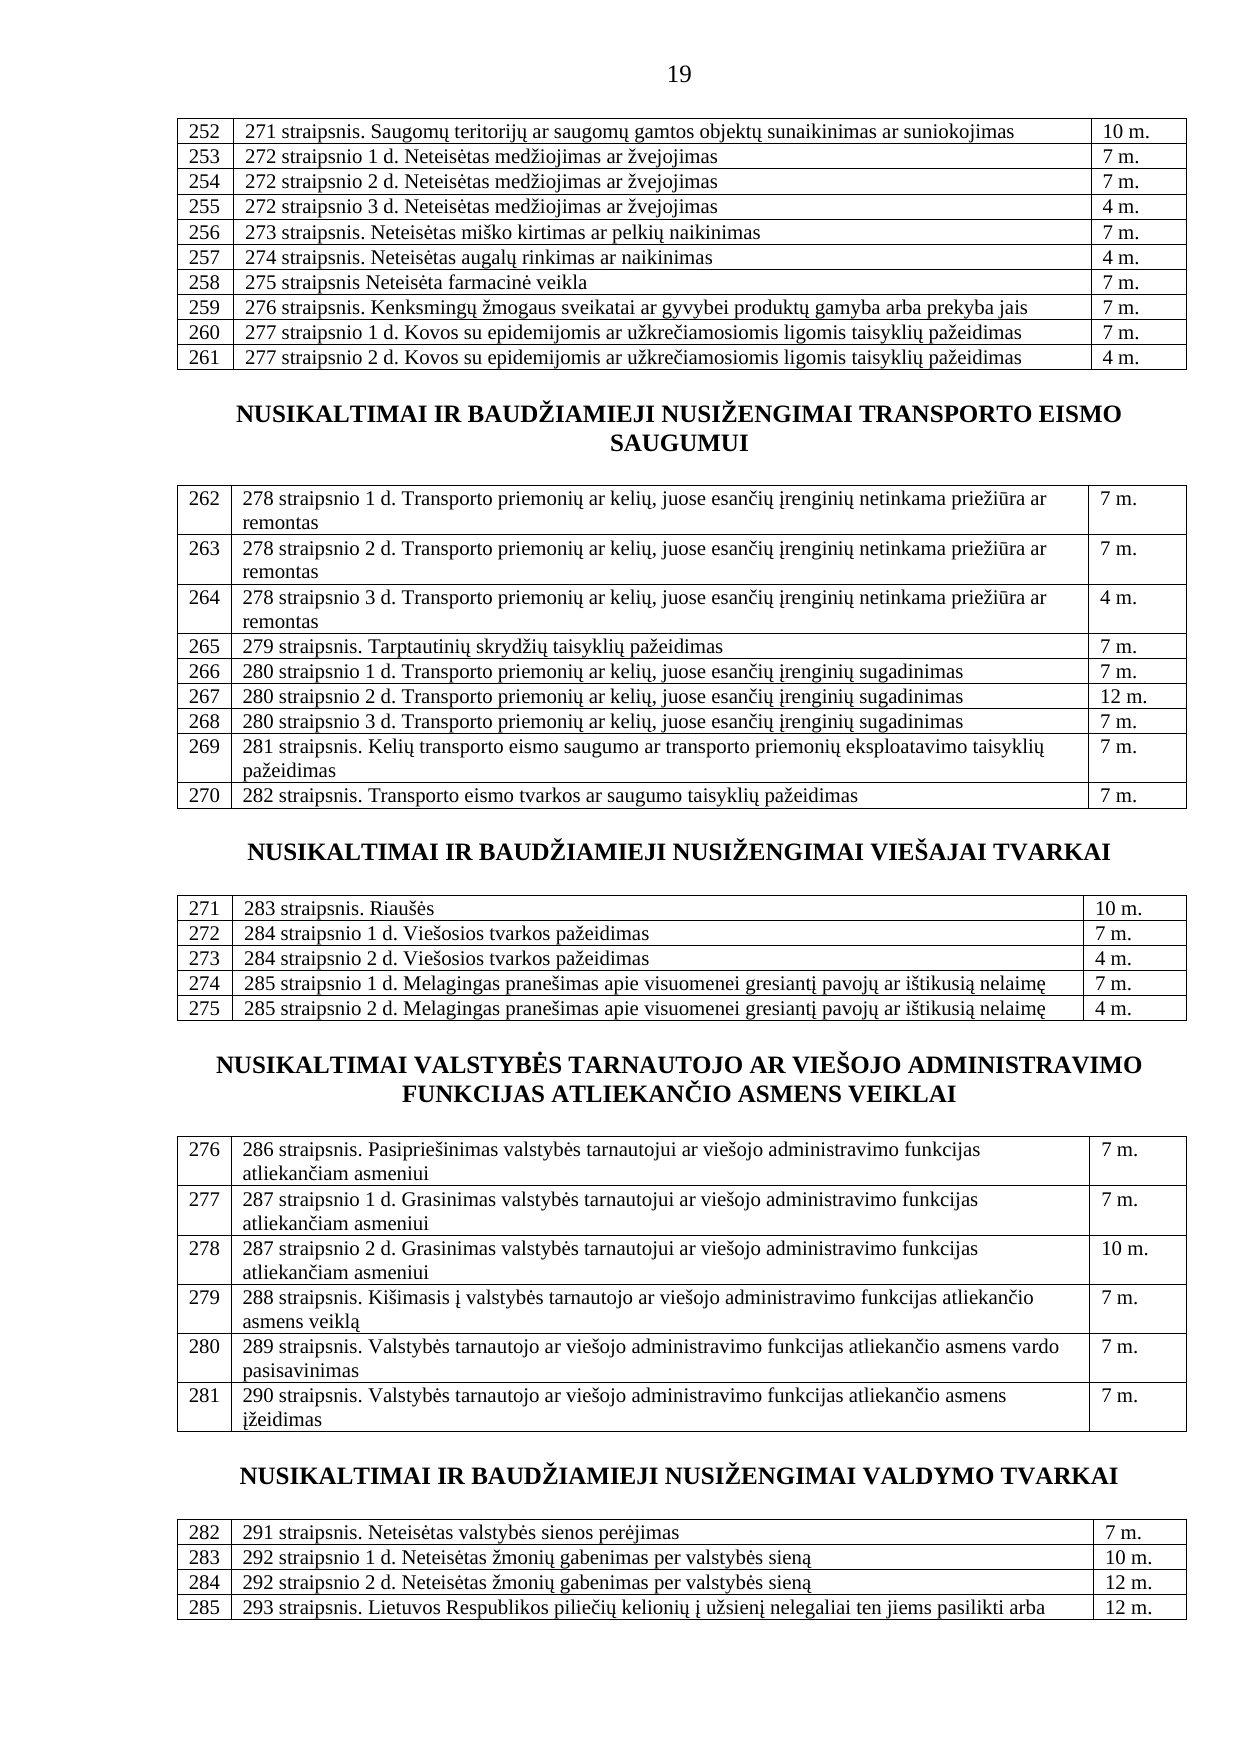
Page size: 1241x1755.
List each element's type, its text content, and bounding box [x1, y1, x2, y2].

table_cell 7 m. [1090, 1186, 1186, 1234]
table_header 7 m. [1094, 1520, 1186, 1544]
table_cell 280 [178, 1334, 231, 1382]
table_cell 10 m. [1094, 1545, 1186, 1569]
table_cell 293 straipsnis. Lietuvos Respublikos piliečių kelionių į užsienį nelegaliai ten jiems pasilikti arba [232, 1595, 1093, 1619]
table_cell 287 straipsnio 1 d. Grasinimas valstybės tarnautojui ar viešojo administravimo funkcijas atliekančiam asmeniui [232, 1186, 1089, 1234]
text NUSIKALTIMAI IR BAUDŽIAMIEJI NUSIŽENGIMAI VIEŠAJAI TVARKAI [177, 837, 1181, 866]
table_cell 255 [178, 195, 233, 218]
table_cell 280 straipsnio 1 d. Transporto priemonių ar kelių, juose esančių įrenginių sugadinimas [232, 659, 1088, 683]
table_header 283 straipsnis. Riaušės [233, 896, 1083, 920]
table_cell 268 [178, 709, 231, 733]
table_cell 277 straipsnio 1 d. Kovos su epidemijomis ar užkrečiamosiomis ligomis taisyklių pažeidimas [234, 320, 1091, 344]
table_cell 12 m. [1094, 1570, 1186, 1594]
table_cell 279 straipsnis. Tarptautinių skrydžių taisyklių pažeidimas [232, 634, 1088, 658]
table_cell 257 [178, 245, 233, 269]
table_cell 7 m. [1090, 1334, 1186, 1382]
table_header 10 m. [1084, 896, 1186, 920]
table_cell 280 straipsnio 2 d. Transporto priemonių ar kelių, juose esančių įrenginių sugadinimas [232, 684, 1088, 708]
table_cell 7 m. [1090, 1285, 1186, 1333]
table_cell 4 m. [1084, 996, 1186, 1020]
table_cell 263 [178, 535, 231, 583]
table_cell 10 m. [1092, 119, 1186, 143]
table_cell 279 [178, 1285, 231, 1333]
table_cell 277 [178, 1186, 231, 1234]
table_cell 7 m. [1089, 535, 1186, 583]
table_cell 285 [178, 1595, 231, 1619]
table_cell 7 m. [1089, 634, 1186, 658]
table_cell 278 straipsnio 2 d. Transporto priemonių ar kelių, juose esančių įrenginių netinkama priežiūra ar remontas [232, 535, 1088, 583]
table_header 7 m. [1090, 1137, 1186, 1185]
table_header 291 straipsnis. Neteisėtas valstybės sienos perėjimas [232, 1520, 1093, 1544]
table_cell 284 straipsnio 1 d. Viešosios tvarkos pažeidimas [233, 921, 1083, 945]
table_cell 264 [178, 585, 231, 633]
table_cell 287 straipsnio 2 d. Grasinimas valstybės tarnautojui ar viešojo administravimo funkcijas atliekančiam asmeniui [232, 1236, 1089, 1284]
table_cell 12 m. [1094, 1595, 1186, 1619]
text NUSIKALTIMAI IR BAUDŽIAMIEJI NUSIŽENGIMAI VALDYMO TVARKAI [177, 1461, 1181, 1490]
table_cell 7 m. [1092, 270, 1186, 294]
table_cell 288 straipsnis. Kišimasis į valstybės tarnautojo ar viešojo administravimo funkcijas atliekančio asmens veiklą [232, 1285, 1089, 1333]
table_cell 10 m. [1090, 1236, 1186, 1284]
table_cell 7 m. [1089, 709, 1186, 733]
table_cell 266 [178, 659, 231, 683]
table_cell 274 straipsnis. Neteisėtas augalų rinkimas ar naikinimas [234, 245, 1091, 269]
table_cell 265 [178, 634, 231, 658]
table_cell 276 straipsnis. Kenksmingų žmogaus sveikatai ar gyvybei produktų gamyba arba prekyba jais [234, 295, 1091, 319]
table_cell 269 [178, 734, 231, 782]
table_cell 282 straipsnis. Transporto eismo tvarkos ar saugumo taisyklių pažeidimas [232, 783, 1088, 807]
table_cell 12 m. [1089, 684, 1186, 708]
table_cell 252 [178, 119, 233, 143]
table_cell 4 m. [1092, 195, 1186, 218]
table_cell 281 straipsnis. Kelių transporto eismo saugumo ar transporto priemonių eksploatavimo taisyklių pažeidimas [232, 734, 1088, 782]
table_cell 285 straipsnio 2 d. Melagingas pranešimas apie visuomenei gresiantį pavojų ar ištikusią nelaimę [233, 996, 1083, 1020]
table_cell 273 [178, 946, 232, 970]
table_cell 275 straipsnis Neteisėta farmacinė veikla [234, 270, 1091, 294]
table_cell 278 straipsnio 3 d. Transporto priemonių ar kelių, juose esančių įrenginių netinkama priežiūra ar remontas [232, 585, 1088, 633]
text NUSIKALTIMAI VALSTYBĖS TARNAUTOJO AR VIEŠOJO ADMINISTRAVIMO FUNKCIJAS ATLIEKANČIO ASMENS VEIKLAI [177, 1050, 1181, 1107]
table_cell 7 m. [1092, 144, 1186, 168]
table_cell 280 straipsnio 3 d. Transporto priemonių ar kelių, juose esančių įrenginių sugadinimas [232, 709, 1088, 733]
table_header 282 [178, 1520, 231, 1544]
table_cell 7 m. [1092, 169, 1186, 193]
table_header 278 straipsnio 1 d. Transporto priemonių ar kelių, juose esančių įrenginių netinkama priežiūra ar remontas [232, 486, 1088, 534]
table_cell 254 [178, 169, 233, 193]
table_header 7 m. [1089, 486, 1186, 534]
table_cell 275 [178, 996, 232, 1020]
table_cell 284 [178, 1570, 231, 1594]
table_cell 267 [178, 684, 231, 708]
table_cell 272 straipsnio 3 d. Neteisėtas medžiojimas ar žvejojimas [234, 195, 1091, 218]
table_header 286 straipsnis. Pasipriešinimas valstybės tarnautojui ar viešojo administravimo funkcijas atliekančiam asmeniui [232, 1137, 1089, 1185]
table_cell 270 [178, 783, 231, 807]
table_cell 283 [178, 1545, 231, 1569]
table_cell 4 m. [1084, 946, 1186, 970]
table_cell 7 m. [1092, 295, 1186, 319]
table_header 262 [178, 486, 231, 534]
table_cell 4 m. [1092, 345, 1186, 369]
table_cell 289 straipsnis. Valstybės tarnautojo ar viešojo administravimo funkcijas atliekančio asmens vardo pasisavinimas [232, 1334, 1089, 1382]
table_cell 284 straipsnio 2 d. Viešosios tvarkos pažeidimas [233, 946, 1083, 970]
table_cell 7 m. [1092, 220, 1186, 244]
table_cell 7 m. [1089, 783, 1186, 807]
table_cell 258 [178, 270, 233, 294]
table_cell 260 [178, 320, 233, 344]
table_cell 256 [178, 220, 233, 244]
table_cell 290 straipsnis. Valstybės tarnautojo ar viešojo administravimo funkcijas atliekančio asmens įžeidimas [232, 1383, 1089, 1431]
table_cell 272 straipsnio 2 d. Neteisėtas medžiojimas ar žvejojimas [234, 169, 1091, 193]
table_cell 278 [178, 1236, 231, 1284]
table_header 271 [178, 896, 232, 920]
table_cell 292 straipsnio 1 d. Neteisėtas žmonių gabenimas per valstybės sieną [232, 1545, 1093, 1569]
table_cell 7 m. [1090, 1383, 1186, 1431]
table_cell 4 m. [1092, 245, 1186, 269]
table_cell 7 m. [1084, 921, 1186, 945]
table_cell 271 straipsnis. Saugomų teritorijų ar saugomų gamtos objektų sunaikinimas ar suniokojimas [234, 119, 1091, 143]
table_cell 7 m. [1089, 734, 1186, 782]
table_cell 277 straipsnio 2 d. Kovos su epidemijomis ar užkrečiamosiomis ligomis taisyklių pažeidimas [234, 345, 1091, 369]
table_cell 259 [178, 295, 233, 319]
text NUSIKALTIMAI IR BAUDŽIAMIEJI NUSIŽENGIMAI TRANSPORTO EISMO SAUGUMUI [177, 399, 1181, 456]
table_cell 273 straipsnis. Neteisėtas miško kirtimas ar pelkių naikinimas [234, 220, 1091, 244]
table_cell 281 [178, 1383, 231, 1431]
table_cell 285 straipsnio 1 d. Melagingas pranešimas apie visuomenei gresiantį pavojų ar ištikusią nelaimę [233, 971, 1083, 995]
table_cell 7 m. [1092, 320, 1186, 344]
table_header 276 [178, 1137, 231, 1185]
table_cell 261 [178, 345, 233, 369]
table_cell 253 [178, 144, 233, 168]
table_cell 292 straipsnio 2 d. Neteisėtas žmonių gabenimas per valstybės sieną [232, 1570, 1093, 1594]
table_cell 7 m. [1084, 971, 1186, 995]
table_cell 272 straipsnio 1 d. Neteisėtas medžiojimas ar žvejojimas [234, 144, 1091, 168]
table_cell 4 m. [1089, 585, 1186, 633]
table_cell 272 [178, 921, 232, 945]
table_cell 274 [178, 971, 232, 995]
table_cell 7 m. [1089, 659, 1186, 683]
